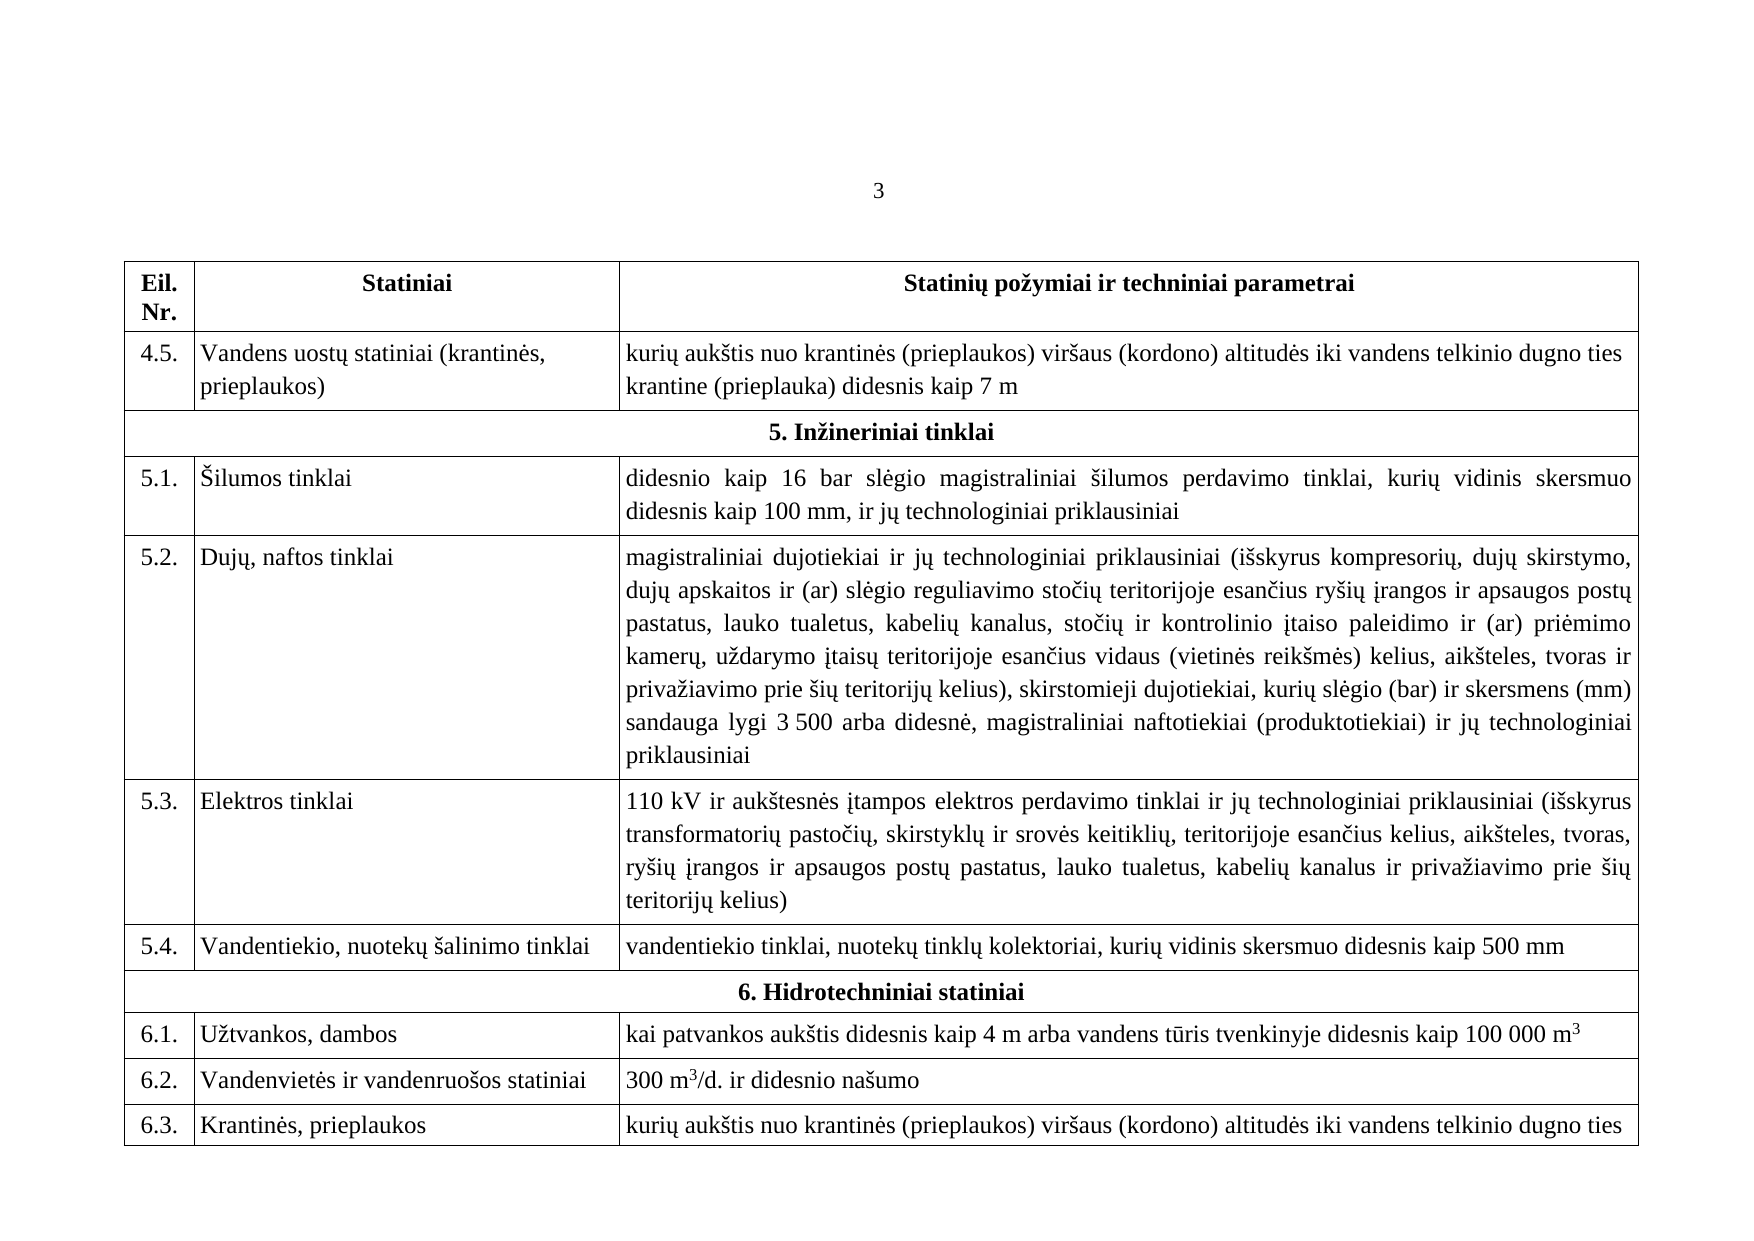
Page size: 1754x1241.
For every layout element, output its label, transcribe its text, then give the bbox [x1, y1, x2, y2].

table_cell didesnio kaip 16 bar slėgio magistraliniai šilumos perdavimo tinklai, kurių vidinis skersmuo didesnis kaip 100 mm, ir jų technologiniai priklausiniai [620, 457, 1638, 535]
table_cell Vandentiekio, nuotekų šalinimo tinklai [195, 925, 619, 970]
table_cell Dujų, naftos tinklai [195, 536, 619, 779]
table_cell 5.4. [125, 925, 194, 970]
table_cell vandentiekio tinklai, nuotekų tinklų kolektoriai, kurių vidinis skersmuo didesnis kaip 500 mm [620, 925, 1638, 970]
table_cell Elektros tinklai [195, 780, 619, 924]
table_cell 5.3. [125, 780, 194, 924]
table_cell 6.3. [125, 1105, 194, 1145]
table_cell kurių aukštis nuo krantinės (prieplaukos) viršaus (kordono) altitudės iki vandens telkinio dugno ties krantine (prieplauka) didesnis kaip 7 m [620, 332, 1638, 410]
table_cell kurių aukštis nuo krantinės (prieplaukos) viršaus (kordono) altitudės iki vandens telkinio dugno ties [620, 1105, 1638, 1145]
table_header Statiniai [195, 262, 619, 331]
table_cell 4.5. [125, 332, 194, 410]
table_cell 110 kV ir aukštesnės įtampos elektros perdavimo tinklai ir jų technologiniai priklausiniai (išskyrus transformatorių pastočių, skirstyklų ir srovės keitiklių, teritorijoje esančius kelius, aikšteles, tvoras, ryšių įrangos ir apsaugos postų pastatus, lauko tualetus, kabelių kanalus ir privažiavimo prie šių teritorijų kelius) [620, 780, 1638, 924]
table_cell 6.2. [125, 1059, 194, 1104]
table_header Eil. Nr. [125, 262, 194, 331]
table_cell 300 m3/d. ir didesnio našumo [620, 1059, 1638, 1104]
table_cell 5. Inžineriniai tinklai [125, 411, 1638, 456]
table_header Statinių požymiai ir techniniai parametrai [620, 262, 1638, 331]
table_cell Vandenvietės ir vandenruošos statiniai [195, 1059, 619, 1104]
table_cell Vandens uostų statiniai (krantinės, prieplaukos) [195, 332, 619, 410]
table_cell 6. Hidrotechniniai statiniai [125, 971, 1638, 1012]
table_cell magistraliniai dujotiekiai ir jų technologiniai priklausiniai (išskyrus kompresorių, dujų skirstymo, dujų apskaitos ir (ar) slėgio reguliavimo stočių teritorijoje esančius ryšių įrangos ir apsaugos postų pastatus, lauko tualetus, kabelių kanalus, stočių ir kontrolinio įtaiso paleidimo ir (ar) priėmimo kamerų, uždarymo įtaisų teritorijoje esančius vidaus (vietinės reikšmės) kelius, aikšteles, tvoras ir privažiavimo prie šių teritorijų kelius), skirstomieji dujotiekiai, kurių slėgio (bar) ir skersmens (mm) sandauga lygi 3 500 arba didesnė, magistraliniai naftotiekiai (produktotiekiai) ir jų technologiniai priklausiniai [620, 536, 1638, 779]
table_cell 5.2. [125, 536, 194, 779]
table_cell 6.1. [125, 1013, 194, 1058]
table_cell kai patvankos aukštis didesnis kaip 4 m arba vandens tūris tvenkinyje didesnis kaip 100 000 m3 [620, 1013, 1638, 1058]
table_cell Šilumos tinklai [195, 457, 619, 535]
table_cell 5.1. [125, 457, 194, 535]
table_cell Užtvankos, dambos [195, 1013, 619, 1058]
table_cell Krantinės, prieplaukos [195, 1105, 619, 1145]
